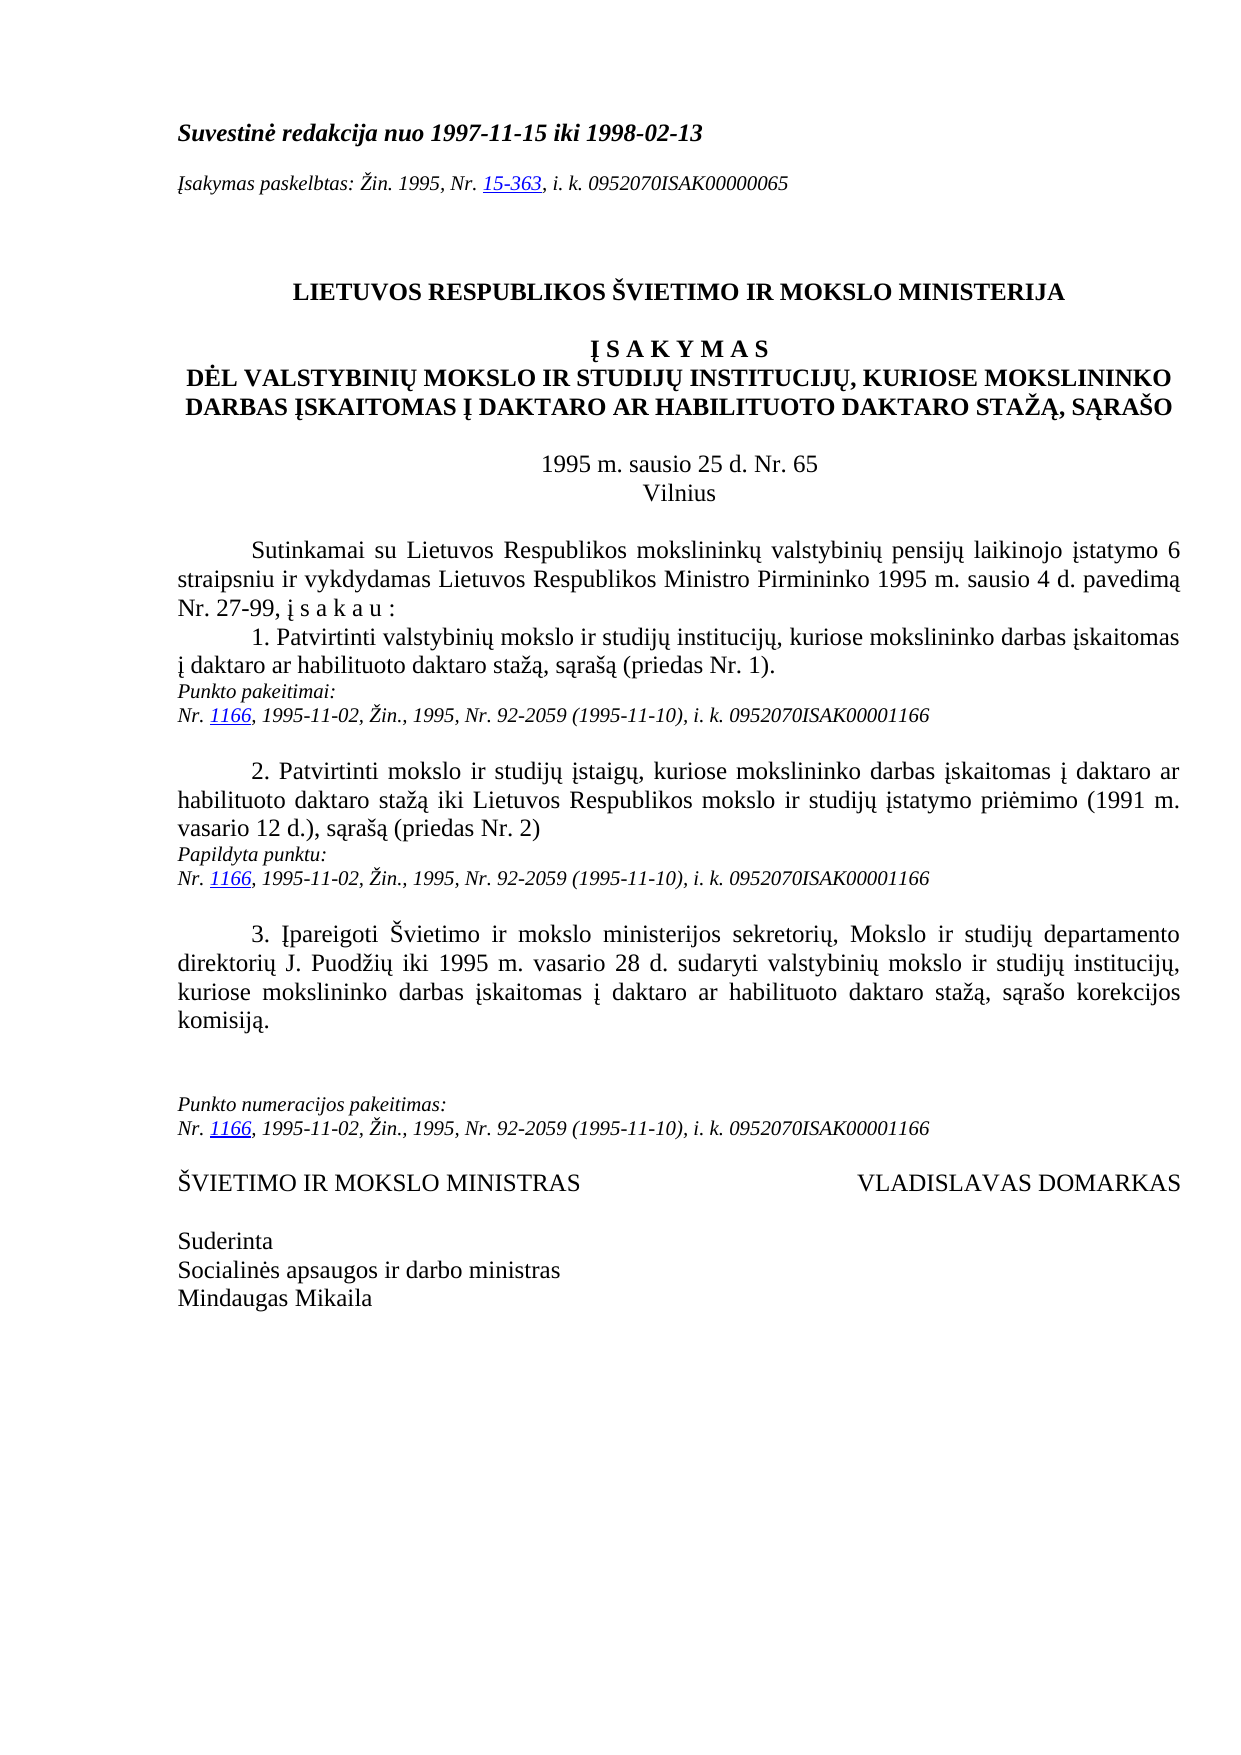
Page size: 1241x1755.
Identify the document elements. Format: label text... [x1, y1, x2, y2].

text Punkto numeracijos pakeitimas: [177, 1092, 1181, 1116]
text Nr. 1166, 1995-11-02, Žin., 1995, Nr. 92-2059 (1995-11-10), i. k. 0952070ISAK00001166 [177, 866, 1181, 890]
text Vilnius [177, 478, 1181, 507]
text Socialinės apsaugos ir darbo ministras [177, 1255, 1181, 1283]
text ŠVIETIMO IR MOKSLO MINISTRAS VLADISLAVAS DOMARKAS [177, 1168, 1181, 1197]
text Suderinta [177, 1226, 1181, 1255]
text LIETUVOS RESPUBLIKOS ŠVIETIMO IR MOKSLO MINISTERIJA [177, 277, 1181, 305]
text Sutinkamai su Lietuvos Respublikos mokslininkų valstybinių pensijų laikinojo įstatymo 6 straipsniu ir vykdydamas Lietuvos Respublikos Ministro Pirmininko 1995 m. sausio 4 d. pavedimą Nr. 27-99, įsakau: [177, 535, 1181, 622]
text 1995 m. sausio 25 d. Nr. 65 [177, 449, 1181, 478]
text Į S A K Y M A S [177, 334, 1181, 363]
text Nr. 1166, 1995-11-02, Žin., 1995, Nr. 92-2059 (1995-11-10), i. k. 0952070ISAK00001166 [177, 1116, 1181, 1140]
text Punkto pakeitimai: [177, 679, 1181, 703]
text 2. Patvirtinti mokslo ir studijų įstaigų, kuriose mokslininko darbas įskaitomas į daktaro ar habilituoto daktaro stažą iki Lietuvos Respublikos mokslo ir studijų įstatymo priėmimo (1991 m. vasario 12 d.), sąrašą (priedas Nr. 2) [177, 756, 1181, 842]
text Papildyta punktu: [177, 842, 1181, 866]
text 3. Įpareigoti Švietimo ir mokslo ministerijos sekretorių, Mokslo ir studijų departamento direktorių J. Puodžių iki 1995 m. vasario 28 d. sudaryti valstybinių mokslo ir studijų institucijų, kuriose mokslininko darbas įskaitomas į daktaro ar habilituoto daktaro stažą, sąrašo korekcijos komisiją. [177, 919, 1181, 1034]
text Mindaugas Mikaila [177, 1283, 1181, 1312]
text Suvestinė redakcija nuo 1997-11-15 iki 1998-02-13 [177, 118, 1181, 147]
text Nr. 1166, 1995-11-02, Žin., 1995, Nr. 92-2059 (1995-11-10), i. k. 0952070ISAK00001166 [177, 703, 1181, 727]
text DĖL VALSTYBINIŲ MOKSLO IR STUDIJŲ INSTITUCIJŲ, KURIOSE MOKSLININKO DARBAS ĮSKAITOMAS Į DAKTARO AR HABILITUOTO DAKTARO STAŽĄ, SĄRAŠO [177, 363, 1181, 420]
text 1. Patvirtinti valstybinių mokslo ir studijų institucijų, kuriose mokslininko darbas įskaitomas į daktaro ar habilituoto daktaro stažą, sąrašą (priedas Nr. 1). [177, 622, 1181, 679]
text Įsakymas paskelbtas: Žin. 1995, Nr. 15-363, i. k. 0952070ISAK00000065 [177, 171, 1181, 195]
